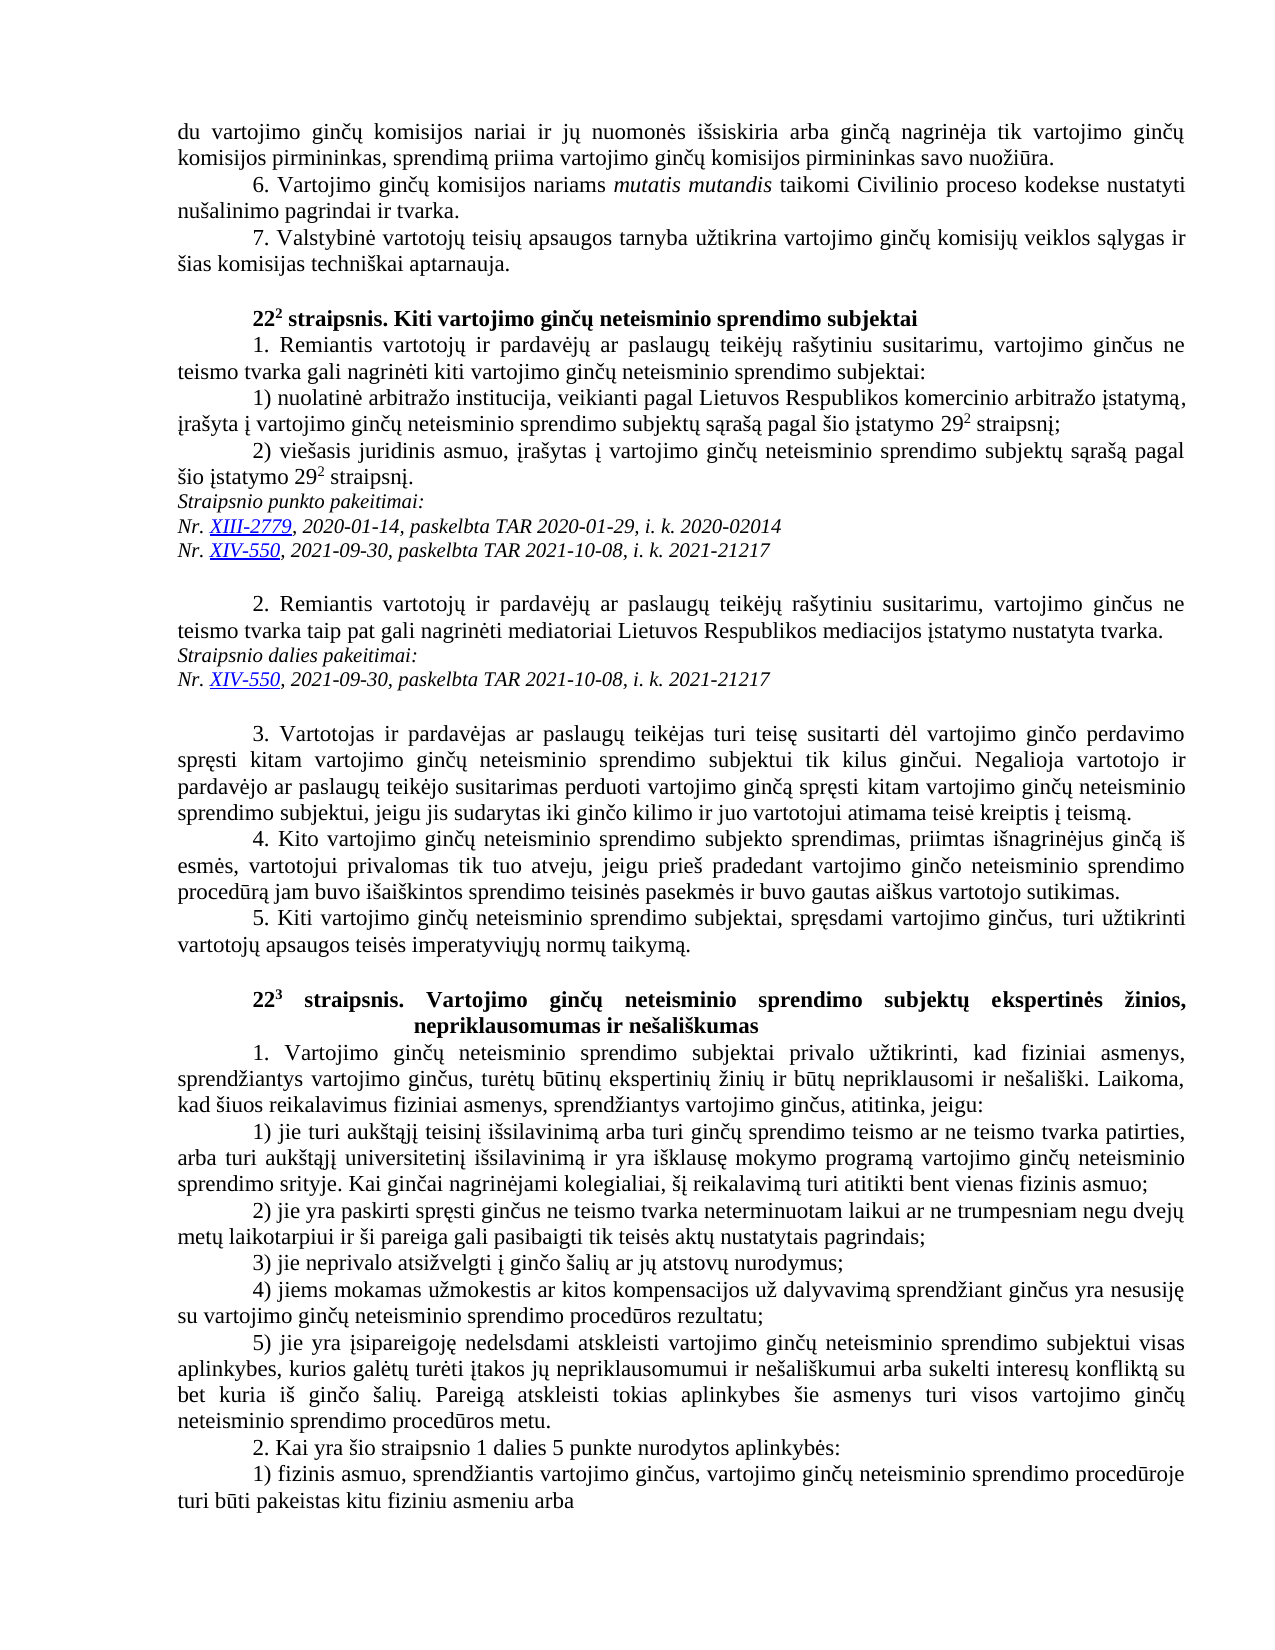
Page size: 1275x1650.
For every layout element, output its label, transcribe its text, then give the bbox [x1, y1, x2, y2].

subtitle 222 straipsnis. Kiti vartojimo ginčų neteisminio sprendimo subjektai [177, 305, 1186, 331]
text du vartojimo ginčų komisijos nariai ir jų nuomonės išsiskiria arba ginčą nagrinėja tik vartojimo ginčų komisijos pirmininkas, sprendimą priima vartojimo ginčų komisijos pirmininkas savo nuožiūra. [177, 118, 1186, 171]
text 1) nuolatinė arbitražo institucija, veikianti pagal Lietuvos Respublikos komercinio arbitražo įstatymą, įrašyta į vartojimo ginčų neteisminio sprendimo subjektų sąrašą pagal šio įstatymo 292 straipsnį; [177, 384, 1186, 437]
text 6. Vartojimo ginčų komisijos nariams mutatis mutandis taikomi Civilinio proceso kodekse nustatyti nušalinimo pagrindai ir tvarka. [177, 171, 1186, 223]
text 4) jiems mokamas užmokestis ar kitos kompensacijos už dalyvavimą sprendžiant ginčus yra nesusiję su vartojimo ginčų neteisminio sprendimo procedūros rezultatu; [177, 1276, 1186, 1328]
text Straipsnio punkto pakeitimai: [177, 489, 1186, 513]
text 2) jie yra paskirti spręsti ginčus ne teismo tvarka neterminuotam laikui ar ne trumpesniam negu dvejų metų laikotarpiui ir ši pareiga gali pasibaigti tik teisės aktų nustatytais pagrindais; [177, 1197, 1186, 1249]
subtitle 5. Kiti vartojimo ginčų neteisminio sprendimo subjektai, spręsdami vartojimo ginčus, turi užtikrinti vartotojų apsaugos teisės imperatyviųjų normų taikymą. [177, 904, 1186, 957]
text Nr. XIV-550, 2021-09-30, paskelbta TAR 2021-10-08, i. k. 2021-21217 [177, 538, 1186, 562]
text 5) jie yra įsipareigoję nedelsdami atskleisti vartojimo ginčų neteisminio sprendimo subjektui visas aplinkybes, kurios galėtų turėti įtakos jų nepriklausomumui ir nešališkumui arba sukelti interesų konfliktą su bet kuria iš ginčo šalių. Pareigą atskleisti tokias aplinkybes šie asmenys turi visos vartojimo ginčų neteisminio sprendimo procedūros metu. [177, 1328, 1186, 1434]
text 1. Vartojimo ginčų neteisminio sprendimo subjektai privalo užtikrinti, kad fiziniai asmenys, sprendžiantys vartojimo ginčus, turėtų būtinų ekspertinių žinių ir būtų nepriklausomi ir nešališki. Laikoma, kad šiuos reikalavimus fiziniai asmenys, sprendžiantys vartojimo ginčus, atitinka, jeigu: [177, 1039, 1186, 1118]
subtitle 3. Vartotojas ir pardavėjas ar paslaugų teikėjas turi teisę susitarti dėl vartojimo ginčo perdavimo spręsti kitam vartojimo ginčų neteisminio sprendimo subjektui tik kilus ginčui. Negalioja vartotojo ir pardavėjo ar paslaugų teikėjo susitarimas perduoti vartojimo ginčą spręsti kitam vartojimo ginčų neteisminio sprendimo subjektui, jeigu jis sudarytas iki ginčo kilimo ir juo vartotojui atimama teisė kreiptis į teismą. [177, 720, 1186, 825]
text 2. Remiantis vartotojų ir pardavėjų ar paslaugų teikėjų rašytiniu susitarimu, vartojimo ginčus ne teismo tvarka taip pat gali nagrinėti mediatoriai Lietuvos Respublikos mediacijos įstatymo nustatyta tvarka. [177, 590, 1186, 643]
subtitle 4. Kito vartojimo ginčų neteisminio sprendimo subjekto sprendimas, priimtas išnagrinėjus ginčą iš esmės, vartotojui privalomas tik tuo atveju, jeigu prieš pradedant vartojimo ginčo neteisminio sprendimo procedūrą jam buvo išaiškintos sprendimo teisinės pasekmės ir buvo gautas aiškus vartotojo sutikimas. [177, 825, 1186, 904]
text Nr. XIV-550, 2021-09-30, paskelbta TAR 2021-10-08, i. k. 2021-21217 [177, 667, 1186, 691]
text 3) jie neprivalo atsižvelgti į ginčo šalių ar jų atstovų nurodymus; [177, 1249, 1186, 1276]
text 2) viešasis juridinis asmuo, įrašytas į vartojimo ginčų neteisminio sprendimo subjektų sąrašą pagal šio įstatymo 292 straipsnį. [177, 437, 1186, 489]
text 1. Remiantis vartotojų ir pardavėjų ar paslaugų teikėjų rašytiniu susitarimu, vartojimo ginčus ne teismo tvarka gali nagrinėti kiti vartojimo ginčų neteisminio sprendimo subjektai: [177, 331, 1186, 384]
text 1) jie turi aukštąjį teisinį išsilavinimą arba turi ginčų sprendimo teismo ar ne teismo tvarka patirties, arba turi aukštąjį universitetinį išsilavinimą ir yra išklausę mokymo programą vartojimo ginčų neteisminio sprendimo srityje. Kai ginčai nagrinėjami kolegialiai, šį reikalavimą turi atitikti bent vienas fizinis asmuo; [177, 1118, 1186, 1197]
text 223 straipsnis. Vartojimo ginčų neteisminio sprendimo subjektų ekspertinės žinios, nepriklausomumas ir nešališkumas [252, 986, 1186, 1039]
text Straipsnio dalies pakeitimai: [177, 643, 1186, 667]
text 7. Valstybinė vartotojų teisių apsaugos tarnyba užtikrina vartojimo ginčų komisijų veiklos sąlygas ir šias komisijas techniškai aptarnauja. [177, 223, 1186, 276]
text 1) fizinis asmuo, sprendžiantis vartojimo ginčus, vartojimo ginčų neteisminio sprendimo procedūroje turi būti pakeistas kitu fiziniu asmeniu arba [177, 1460, 1186, 1513]
text Nr. XIII-2779, 2020-01-14, paskelbta TAR 2020-01-29, i. k. 2020-02014 [177, 513, 1186, 538]
text 2. Kai yra šio straipsnio 1 dalies 5 punkte nurodytos aplinkybės: [177, 1434, 1186, 1460]
